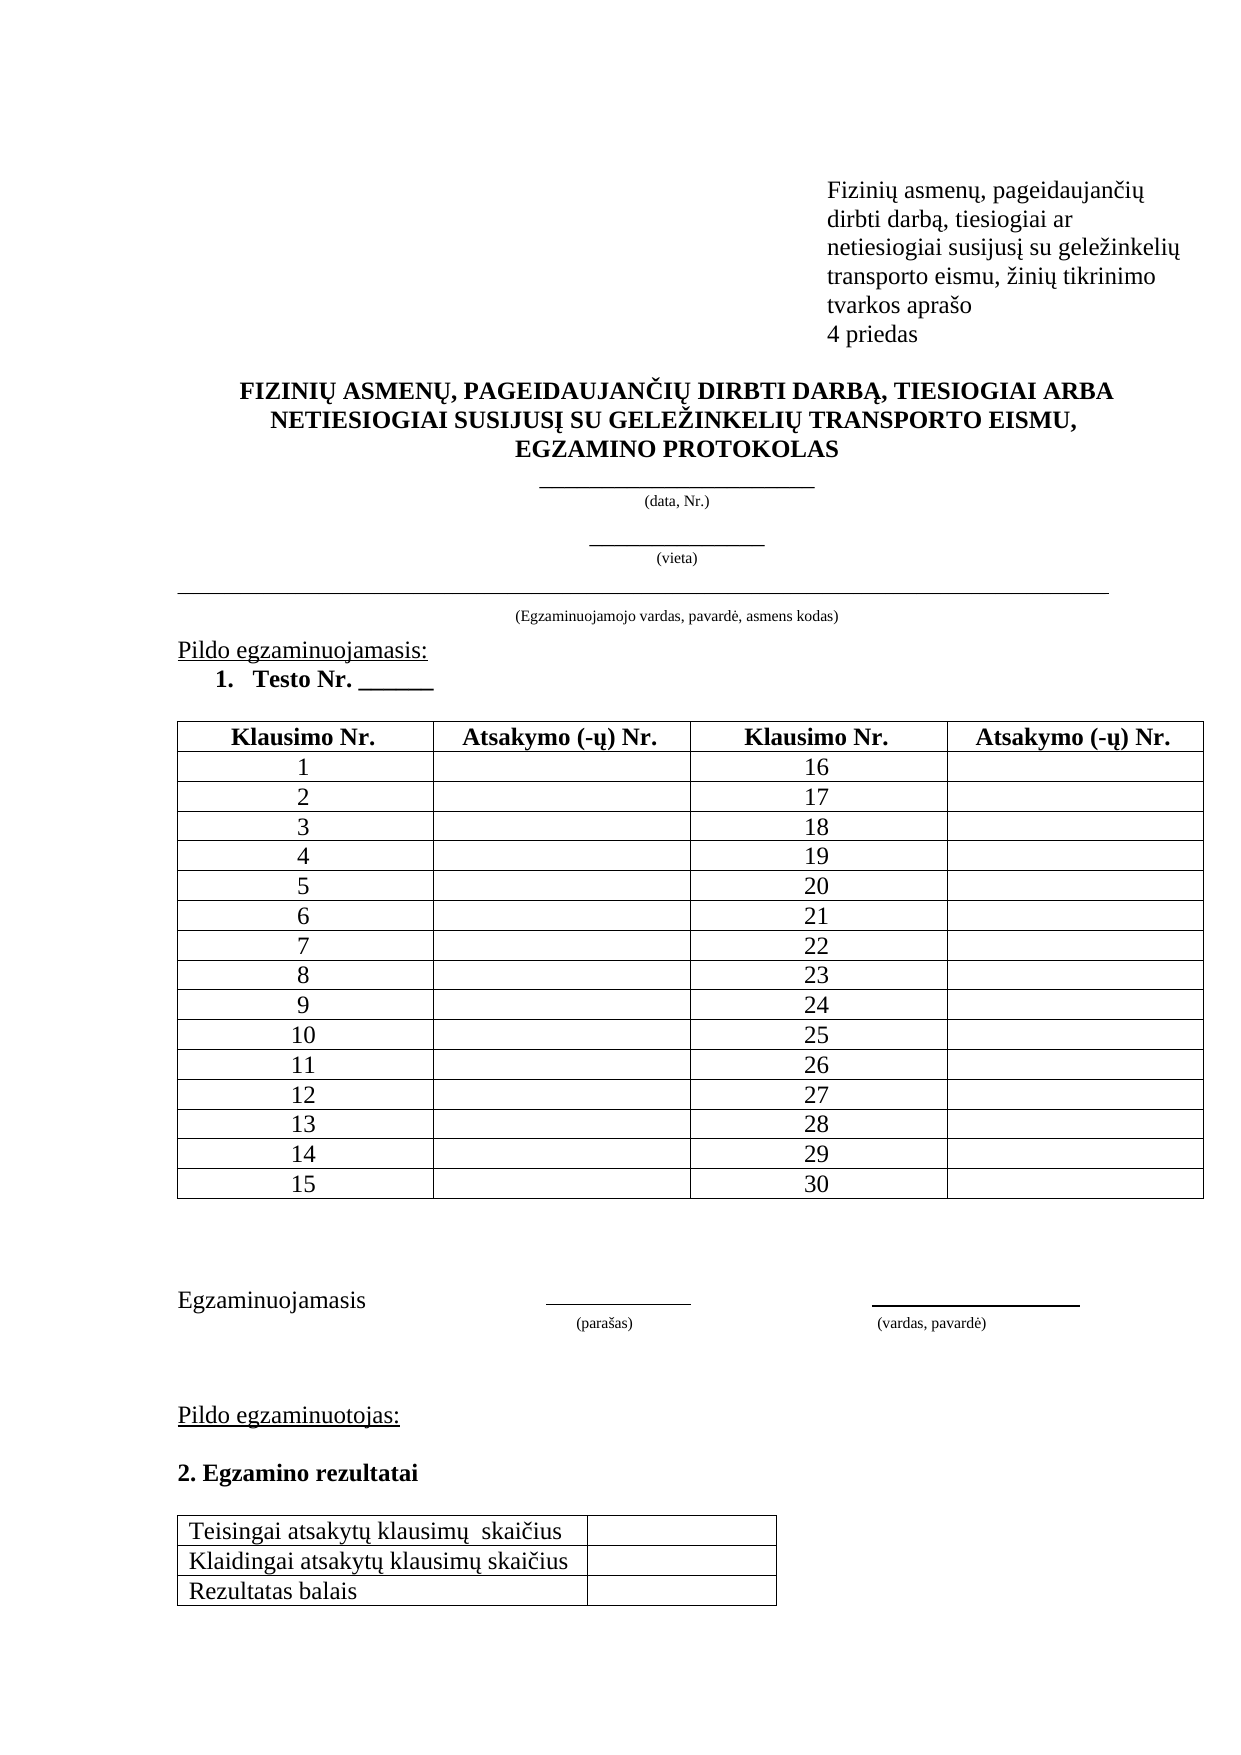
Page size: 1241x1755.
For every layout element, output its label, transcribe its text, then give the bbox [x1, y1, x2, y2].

table_cell 20 [691, 871, 947, 900]
table_cell [948, 901, 1203, 930]
text ______________________________________________________________________________________________________________________ [177, 577, 1177, 606]
text (data, Nr.) [177, 491, 1177, 520]
text tvarkos aprašo [827, 290, 1181, 319]
table_cell [948, 1139, 1203, 1168]
table_cell 21 [691, 901, 947, 930]
text Egzaminuojamasis [177, 1285, 1177, 1314]
text ______________________ [177, 462, 1177, 491]
text dirbti darbą, tiesiogiai ar [827, 204, 1181, 232]
table_header Klausimo Nr. [691, 722, 947, 751]
table_cell [948, 961, 1203, 989]
table_cell [948, 1169, 1203, 1198]
table_cell 9 [178, 990, 433, 1019]
table_cell 2 [178, 782, 433, 811]
table_cell [948, 1050, 1203, 1079]
table_cell [434, 901, 690, 930]
table_cell [948, 752, 1203, 781]
table_cell 28 [691, 1110, 947, 1138]
table_cell 3 [178, 812, 433, 840]
table_cell [948, 812, 1203, 840]
table_header Atsakymo (-ų) Nr. [948, 722, 1203, 751]
table_cell 13 [178, 1110, 433, 1138]
table_cell 22 [691, 931, 947, 959]
table_cell [948, 1110, 1203, 1138]
table_cell [948, 1020, 1203, 1049]
table_cell 29 [691, 1139, 947, 1168]
table_cell [434, 1020, 690, 1049]
table_cell 19 [691, 841, 947, 870]
table_header [588, 1516, 776, 1545]
text 4 priedas [827, 319, 1177, 347]
table_cell 18 [691, 812, 947, 840]
table_cell [434, 871, 690, 900]
table_header Teisingai atsakytų klausimų skaičius [178, 1516, 587, 1545]
table_cell [434, 990, 690, 1019]
table_cell [588, 1576, 776, 1604]
table_cell [948, 871, 1203, 900]
table_cell Rezultatas balais [178, 1576, 587, 1604]
table_cell [434, 812, 690, 840]
text (vieta) [177, 549, 1177, 577]
text EGZAMINO PROTOKOLAS [177, 434, 1177, 462]
table_cell 10 [178, 1020, 433, 1049]
table_cell 14 [178, 1139, 433, 1168]
table_cell 25 [691, 1020, 947, 1049]
table_cell 4 [178, 841, 433, 870]
table_cell [948, 931, 1203, 959]
table_cell [434, 931, 690, 959]
text netiesiogiai susijusį su geležinkelių [827, 232, 1181, 261]
text (Egzaminuojamojo vardas, pavardė, asmens kodas) [177, 606, 1177, 635]
table_cell [948, 990, 1203, 1019]
table_cell [434, 1050, 690, 1079]
table_cell 8 [178, 961, 433, 989]
table_cell [948, 1080, 1203, 1108]
table_cell 26 [691, 1050, 947, 1079]
table_cell 15 [178, 1169, 433, 1198]
table_cell 7 [178, 931, 433, 959]
text Fizinių asmenų, pageidaujančių [827, 175, 1181, 204]
table_cell [948, 782, 1203, 811]
table_cell [434, 1169, 690, 1198]
text transporto eismu, žinių tikrinimo [827, 261, 1181, 290]
text (parašas) (vardas, pavardė) [177, 1314, 1177, 1343]
table_cell [434, 841, 690, 870]
table_cell 11 [178, 1050, 433, 1079]
table_header Klausimo Nr. [178, 722, 433, 751]
table_header Atsakymo (-ų) Nr. [434, 722, 690, 751]
table_cell Klaidingai atsakytų klausimų skaičius [178, 1546, 587, 1575]
table_cell 12 [178, 1080, 433, 1108]
text ______________ [177, 520, 1177, 549]
table_cell [588, 1546, 776, 1575]
text Pildo egzaminuojamasis: [177, 635, 1177, 664]
table_cell 5 [178, 871, 433, 900]
table_cell [434, 752, 690, 781]
table_cell 23 [691, 961, 947, 989]
table_cell [434, 782, 690, 811]
text FIZINIŲ ASMENŲ, PAGEIDAUJANČIŲ DIRBTI DARBĄ, TIESIOGIAI ARBA NETIESIOGIAI SUSIJUSĮ SU GELEŽINKELIŲ TRANSPORTO EISMU, [177, 376, 1177, 434]
text Pildo egzaminuotojas: [177, 1400, 1177, 1429]
table_cell [434, 961, 690, 989]
table_cell 30 [691, 1169, 947, 1198]
table_cell 27 [691, 1080, 947, 1108]
table_cell 17 [691, 782, 947, 811]
table_cell 16 [691, 752, 947, 781]
table_cell 6 [178, 901, 433, 930]
table_cell [434, 1139, 690, 1168]
table_cell [434, 1080, 690, 1108]
table_cell 1 [178, 752, 433, 781]
text 2. Egzamino rezultatai [177, 1458, 1177, 1486]
table_cell 24 [691, 990, 947, 1019]
table_cell [948, 841, 1203, 870]
text 1. Testo Nr. ______ [215, 664, 1177, 692]
table_cell [434, 1110, 690, 1138]
